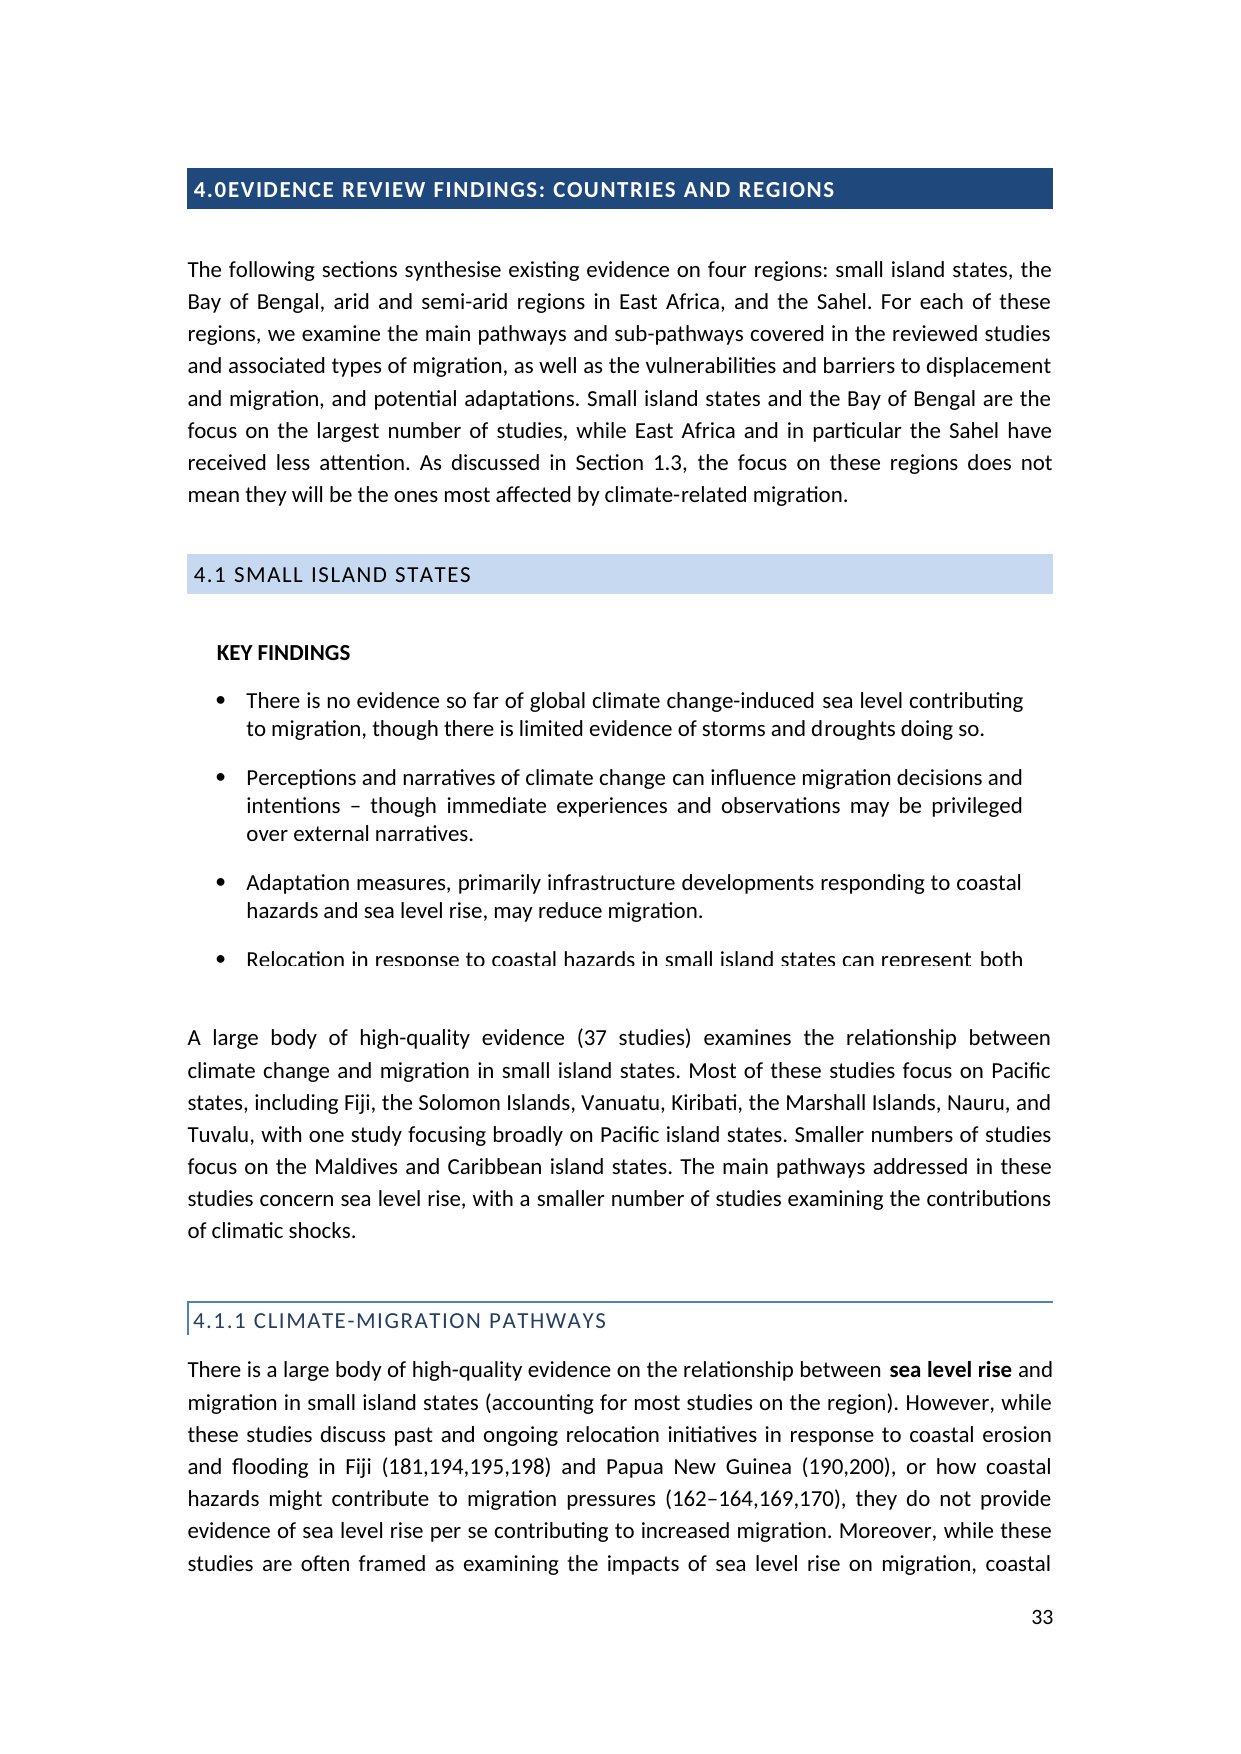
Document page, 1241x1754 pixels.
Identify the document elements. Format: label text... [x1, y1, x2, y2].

subtitle 4.1.1 Climate-migration pathways [189, 1303, 1053, 1335]
list Perceptions and narratives of climate change can influence migration decisions and intentions – though immediate experiences and observations may be privileged over external narratives. [217, 763, 1023, 847]
list Adaptation measures, primarily infrastructure developments responding to coastal hazards and sea level rise, may reduce migration. [217, 868, 1023, 924]
subtitle Evidence review findings: Countries and regions [194, 175, 1047, 203]
text A large body of high-quality evidence (37 studies) examines the relationship between climate change and migration in small island states. Most of these studies focus on Pacific states, including Fiji, the Solomon Islands, Vanuatu, Kiribati, the Marshall Islands, Nauru, and Tuvalu, with one study focusing broadly on Pacific island states. Smaller numbers of studies focus on the Maldives and Caribbean island states. The main pathways addressed in these studies concern sea level rise, with a smaller number of studies examining the contributions of climatic shocks. [187, 1023, 1053, 1245]
list Relocation in response to coastal hazards in small island states can represent both an adaptation response and a form of migration. [217, 945, 1023, 966]
text KEY FINDINGS [217, 638, 1023, 666]
text The following sections synthesise existing evidence on four regions: small island states, the Bay of Bengal, arid and semi-arid regions in East Africa, and the Sahel. For each of these regions, we examine the main pathways and sub-pathways covered in the reviewed studies and associated types of migration, as well as the vulnerabilities and barriers to displacement and migration, and potential adaptations. Small island states and the Bay of Bengal are the focus on the largest number of studies, while East Africa and in particular the Sahel have received less attention. As discussed in Section 1.3, the focus on these regions does not mean they will be the ones most affected by climate-related migration. [187, 255, 1053, 508]
subtitle 4.1 Small island states [194, 560, 1047, 588]
text There is a large body of high-quality evidence on the relationship between sea level rise and migration in small island states (accounting for most studies on the region). However, while these studies discuss past and ongoing relocation initiatives in response to coastal erosion and flooding in Fiji (181,194,195,198) and Papua New Guinea (190,200), or how coastal hazards might contribute to migration pressures (162–164,169,170), they do not provide evidence of sea level rise per se contributing to increased migration. Moreover, while these studies are often framed as examining the impacts of sea level rise on migration, coastal [187, 1356, 1053, 1577]
list There is no evidence so far of global climate change-induced sea level contributing to migration, though there is limited evidence of storms and droughts doing so. [217, 686, 1023, 742]
